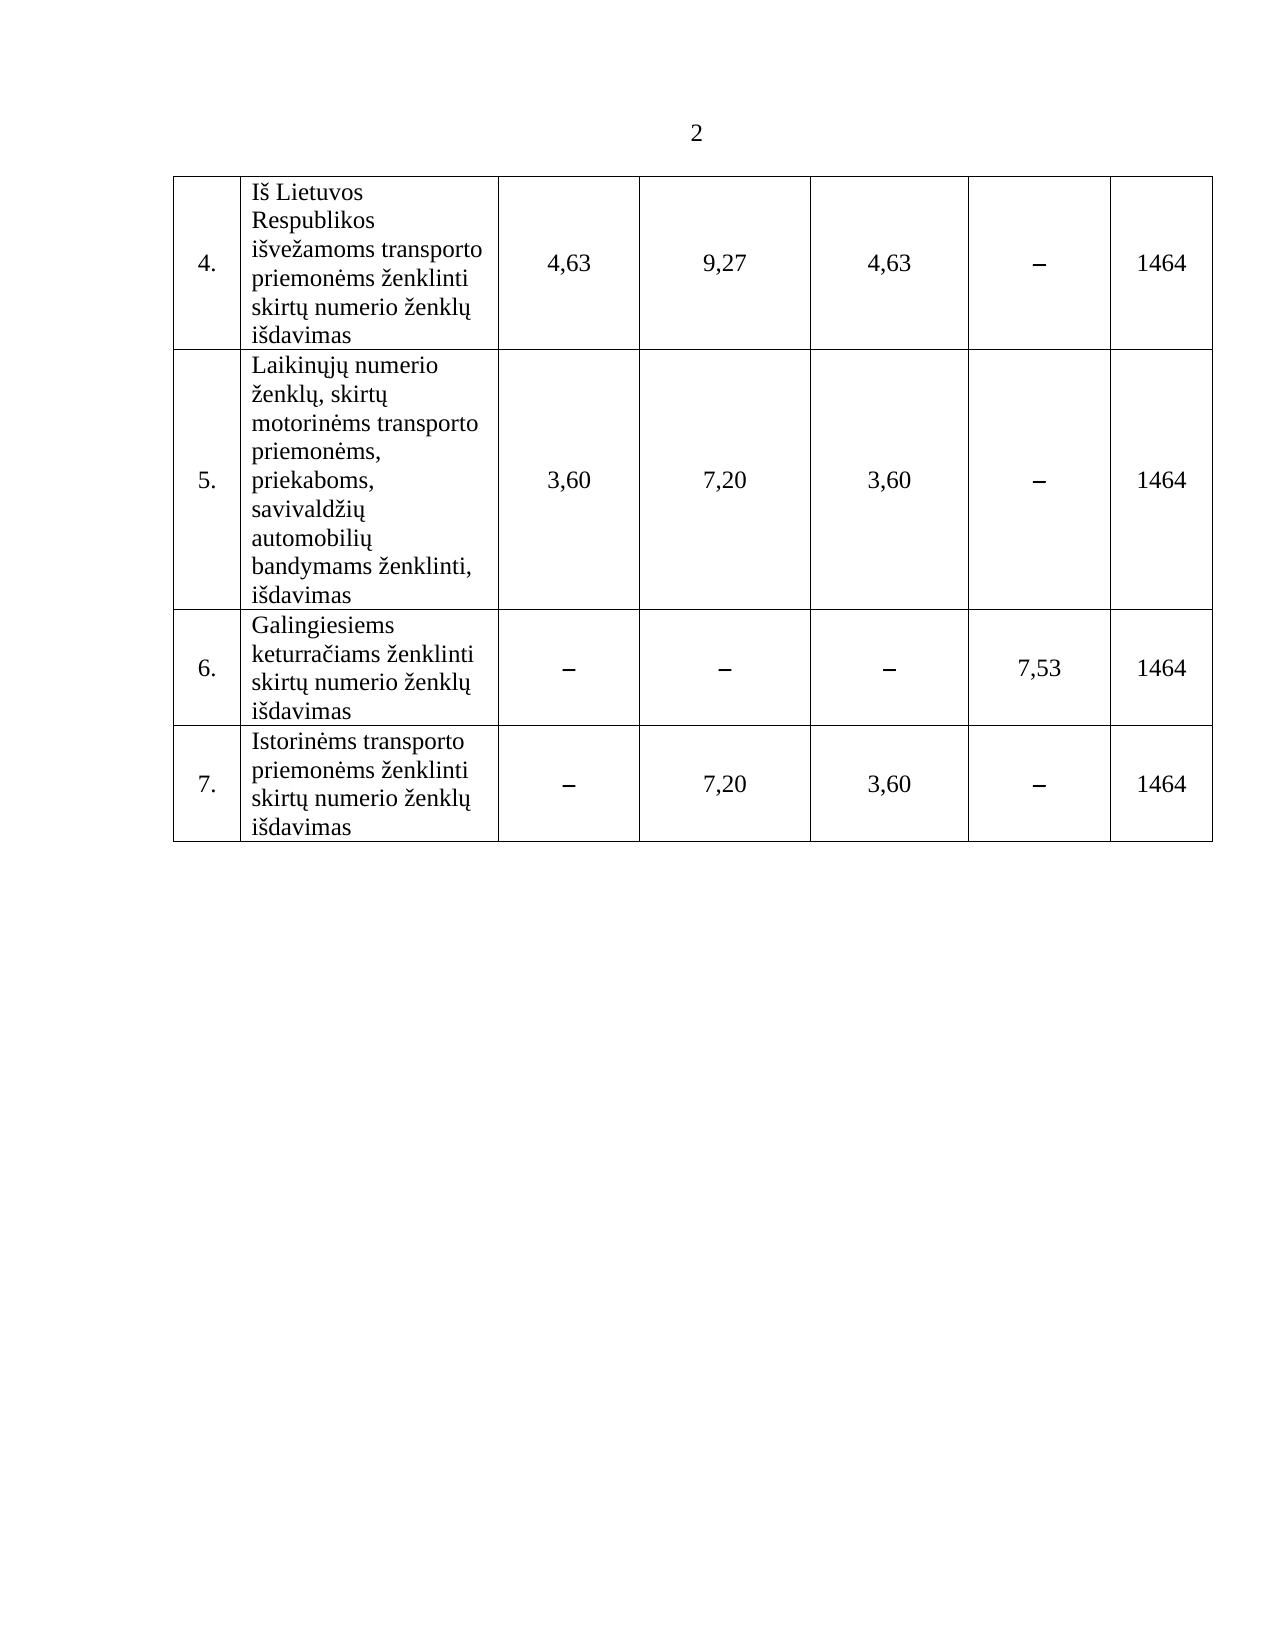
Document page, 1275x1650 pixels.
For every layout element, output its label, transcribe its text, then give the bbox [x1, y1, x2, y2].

table_cell 3,60 [811, 350, 968, 609]
table_cell 1464 [1111, 726, 1212, 841]
table_cell – [811, 610, 968, 725]
table_cell 3,60 [811, 726, 968, 841]
table_cell 4. [174, 177, 240, 349]
table_cell 1464 [1111, 350, 1212, 609]
table_cell 4,63 [811, 177, 968, 349]
table_cell – [969, 177, 1110, 349]
table_cell 6. [174, 610, 240, 725]
table_cell 3,60 [499, 350, 639, 609]
table_cell – [640, 610, 810, 725]
table_cell Istorinėms transporto priemonėms ženklinti skirtų numerio ženklų išdavimas [241, 726, 498, 841]
table_cell 7,20 [640, 726, 810, 841]
table_cell – [969, 726, 1110, 841]
table_cell Laikinųjų numerio ženklų, skirtų motorinėms transporto priemonėms, priekaboms, savivaldžių automobilių bandymams ženklinti, išdavimas [241, 350, 498, 609]
table_cell 7,53 [969, 610, 1110, 725]
table_cell 1464 [1111, 610, 1212, 725]
table_cell 7. [174, 726, 240, 841]
table_cell 7,20 [640, 350, 810, 609]
table_cell 5. [174, 350, 240, 609]
table_cell Iš Lietuvos Respublikos išvežamoms transporto priemonėms ženklinti skirtų numerio ženklų išdavimas [241, 177, 498, 349]
table_cell 9,27 [640, 177, 810, 349]
table_cell – [969, 350, 1110, 609]
table_cell 1464 [1111, 177, 1212, 349]
table_cell Galingiesiems keturračiams ženklinti skirtų numerio ženklų išdavimas [241, 610, 498, 725]
table_cell – [499, 610, 639, 725]
table_cell 4,63 [499, 177, 639, 349]
table_cell – [499, 726, 639, 841]
